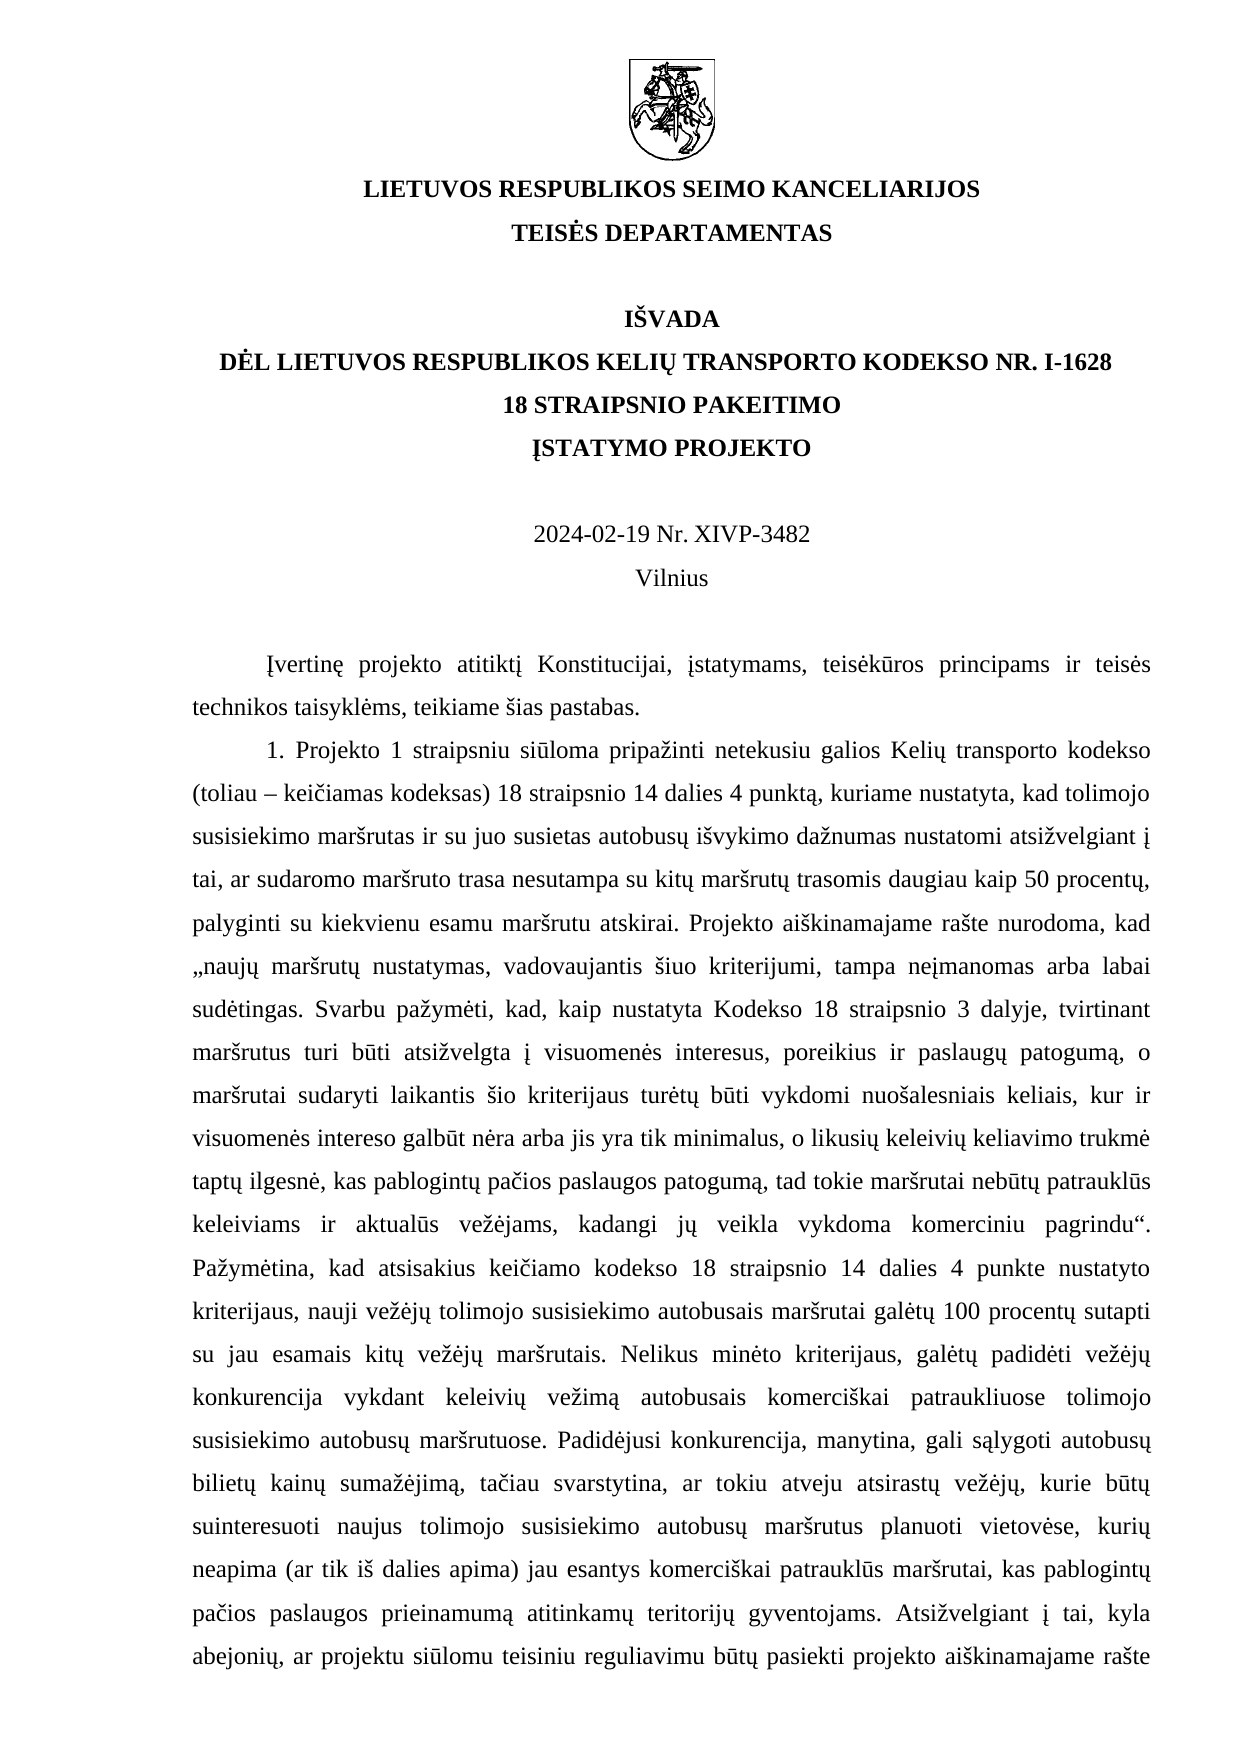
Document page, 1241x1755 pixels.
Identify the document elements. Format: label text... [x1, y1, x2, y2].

text LIETUVOS RESPUBLIKOS SEIMO KANCELIARIJOS [192, 174, 1152, 203]
text DĖL LIETUVOS RESPUBLIKOS KELIŲ TRANSPORTO KODEKSO NR. I-1628 [192, 347, 1152, 376]
text ĮSTATYMO PROJEKTO [192, 433, 1151, 462]
text IŠVADA [192, 304, 1152, 333]
text 18 STRAIPSNIO PAKEITIMO [192, 390, 1152, 419]
text Vilnius [192, 563, 1152, 591]
text 2024-02-19 Nr. XIVP-3482 [192, 519, 1152, 548]
text Įvertinę projekto atitiktį Konstitucijai, įstatymams, teisėkūros principams ir teisės technikos taisyklėms, teikiame šias pastabas. [192, 649, 1152, 721]
list Projekto 1 straipsniu siūloma pripažinti netekusiu galios Kelių transporto kodekso (toliau – keičiamas kodeksas) 18 straipsnio 14 dalies 4 punktą, kuriame nustatyta, kad tolimojo susisiekimo maršrutas ir su juo susietas autobusų išvykimo dažnumas nustatomi atsižvelgiant į tai, ar sudaromo maršruto trasa nesutampa su kitų maršrutų trasomis daugiau kaip 50 procentų, palyginti su kiekvienu esamu maršrutu atskirai. Projekto aiškinamajame rašte nurodoma, kad „naujų maršrutų nustatymas, vadovaujantis šiuo kriterijumi, tampa neįmanomas arba labai sudėtingas. Svarbu pažymėti, kad, kaip nustatyta Kodekso 18 straipsnio 3 dalyje, tvirtinant maršrutus turi būti atsižvelgta į visuomenės interesus, poreikius ir paslaugų patogumą, o maršrutai sudaryti laikantis šio kriterijaus turėtų būti vykdomi nuošalesniais keliais, kur ir visuomenės intereso galbūt nėra arba jis yra tik minimalus, o likusių keleivių keliavimo trukmė taptų ilgesnė, kas pablogintų pačios paslaugos patogumą, tad tokie maršrutai nebūtų patrauklūs keleiviams ir aktualūs vežėjams, kadangi jų veikla vykdoma komerciniu pagrindu“. Pažymėtina, kad atsisakius keičiamo kodekso 18 straipsnio 14 dalies 4 punkte nustatyto kriterijaus, nauji vežėjų tolimojo susisiekimo autobusais maršrutai galėtų 100 procentų sutapti su jau esamais kitų vežėjų maršrutais. Nelikus minėto kriterijaus, galėtų padidėti vežėjų konkurencija vykdant keleivių vežimą autobusais komerciškai patraukliuose tolimojo susisiekimo autobusų maršrutuose. Padidėjusi konkurencija, manytina, gali sąlygoti autobusų bilietų kainų sumažėjimą, tačiau svarstytina, ar tokiu atveju atsirastų vežėjų, kurie būtų suinteresuoti naujus tolimojo susisiekimo autobusų maršrutus planuoti vietovėse, kurių neapima (ar tik iš dalies apima) jau esantys komerciškai patrauklūs maršrutai, kas pablogintų pačios paslaugos prieinamumą atitinkamų teritorijų gyventojams. Atsižvelgiant į tai, kyla abejonių, ar projektu siūlomu teisiniu reguliavimu būtų pasiekti projekto aiškinamajame rašte [192, 735, 1152, 1669]
subtitle TEISĖS DEPARTAMENTAS [192, 218, 1152, 246]
